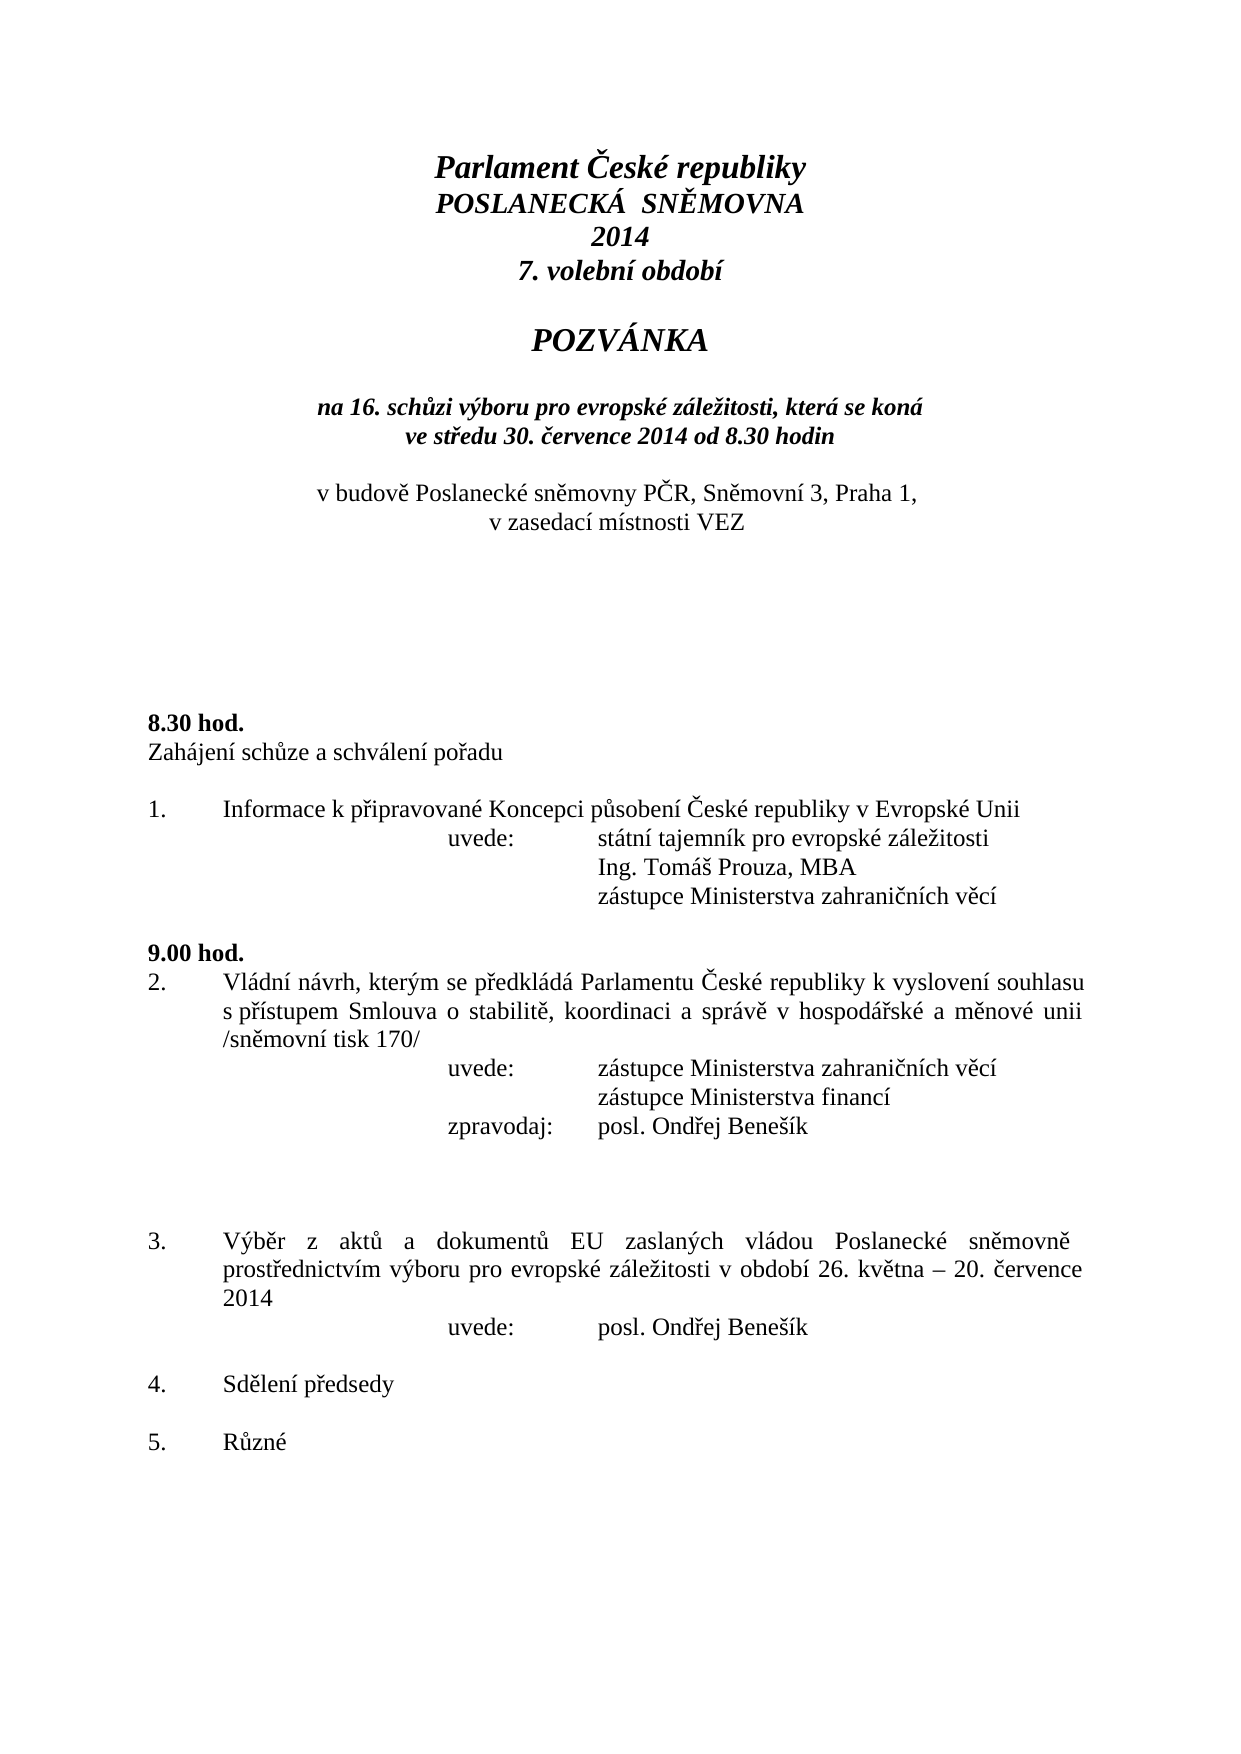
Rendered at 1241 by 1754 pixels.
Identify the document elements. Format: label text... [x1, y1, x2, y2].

text na 16. schůzi výboru pro evropské záležitosti, která se koná ve středu 30. července 2014 od 8.30 hodin [148, 392, 1093, 449]
text 2014 [148, 219, 1093, 253]
text POSLANECKÁ SNĚMOVNA [148, 186, 1093, 219]
text 3. Výběr z aktů a dokumentů EU zaslaných vládou Poslanecké sněmovně prostřednictvím výboru pro evropské záležitosti v období 26. května – 20. července 2014 [148, 1226, 1093, 1312]
text zástupce Ministerstva financí [148, 1082, 1093, 1111]
text uvede: státní tajemník pro evropské záležitosti Ing. Tomáš Prouza, MBA [148, 823, 1093, 881]
text 7. volební období [148, 253, 1093, 287]
text Zahájení schůze a schválení pořadu [148, 737, 1093, 766]
list uvede: zástupce Ministerstva zahraničních věcí [410, 1053, 1093, 1082]
text 8.30 hod. [148, 708, 1093, 737]
text zpravodaj: posl. Ondřej Benešík [148, 1111, 1093, 1139]
text 4. Sdělení předsedy [148, 1369, 1093, 1398]
text uvede: posl. Ondřej Benešík [148, 1312, 1093, 1341]
text 1. Informace k připravované Koncepci působení České republiky v Evropské Unii [148, 794, 1093, 823]
text v zasedací místnosti VEZ [148, 507, 1093, 536]
text 5. Různé [148, 1427, 1093, 1456]
text 9.00 hod. [148, 938, 1093, 967]
text 2. Vládní návrh, kterým se předkládá Parlamentu České republiky k vyslovení souhlasu s přístupem Smlouva o stabilitě, koordinaci a správě v hospodářské a měnové unii /sněmovní tisk 170/ [148, 967, 1093, 1053]
text v budově Poslanecké sněmovny PČR, Sněmovní 3, Praha 1, [148, 478, 1093, 507]
text POZVÁNKA [148, 320, 1093, 358]
subtitle Parlament České republiky [148, 148, 1093, 186]
text zástupce Ministerstva zahraničních věcí [148, 881, 1093, 909]
